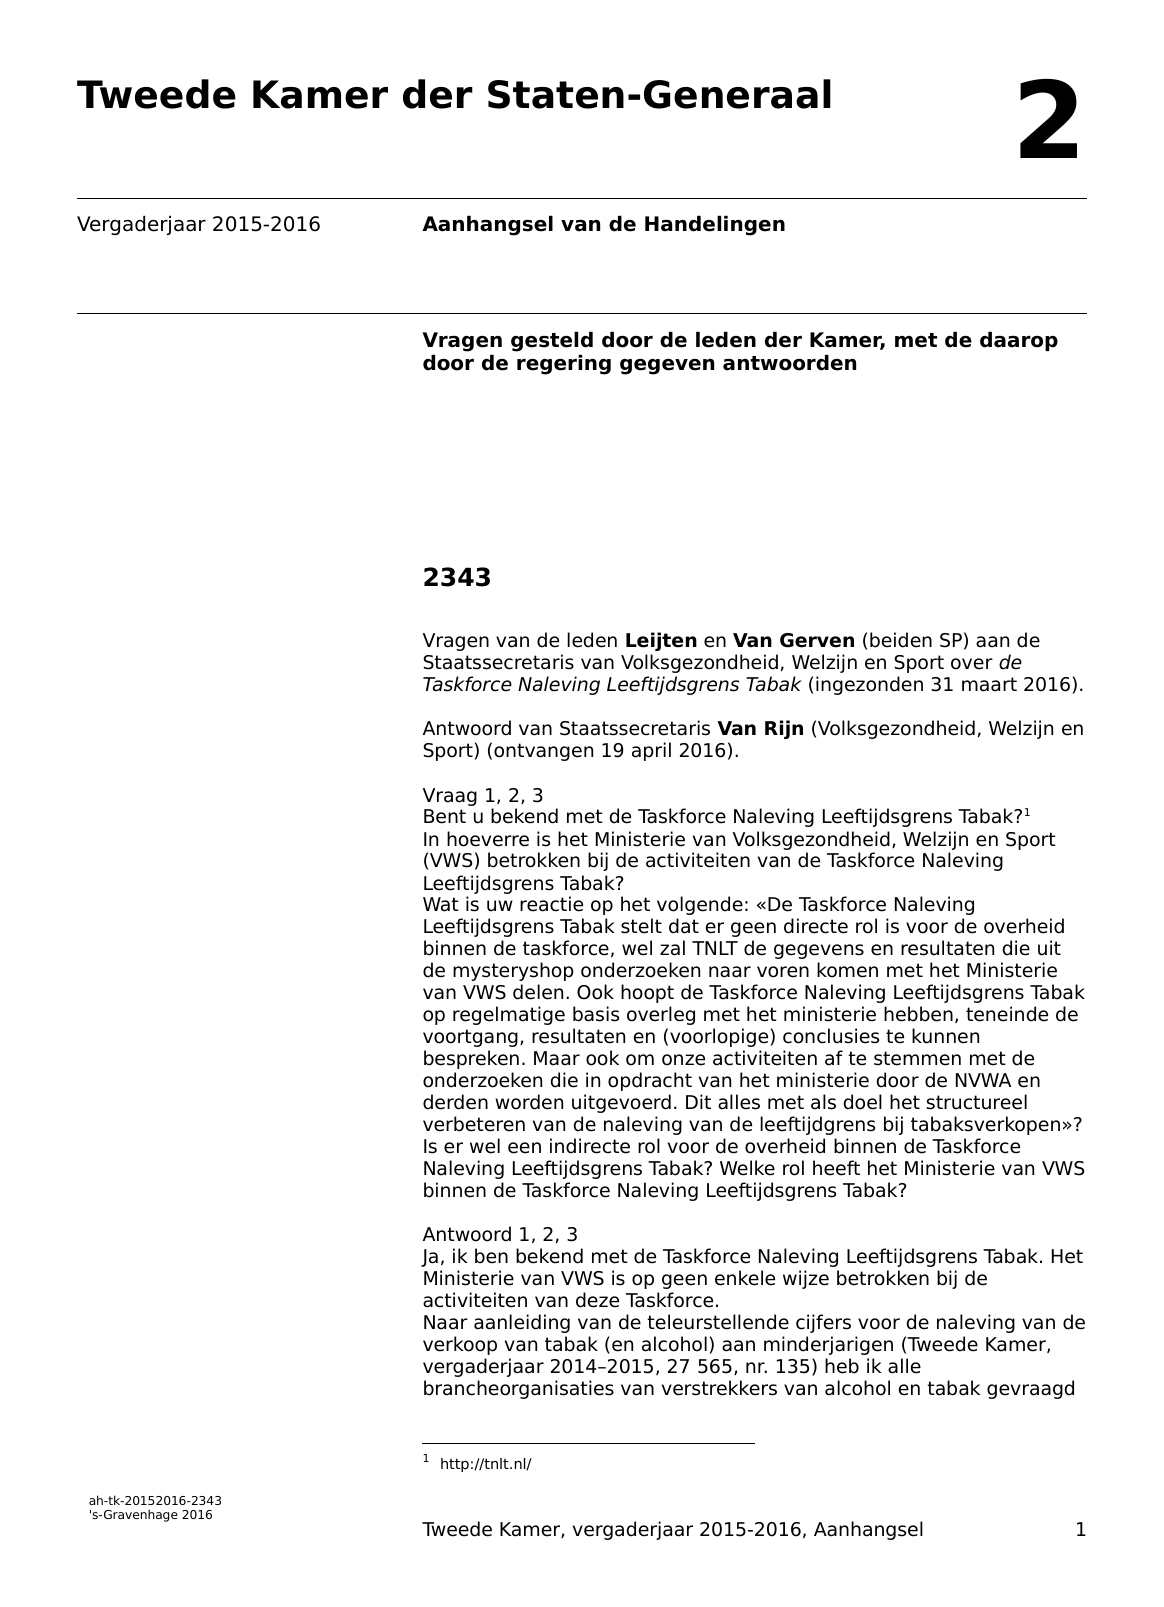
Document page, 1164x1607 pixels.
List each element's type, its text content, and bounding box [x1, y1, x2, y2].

table_header 2 [886, 59, 1087, 198]
table_header Tweede Kamer der Staten-Generaal [77, 59, 886, 198]
text 2343 [422, 563, 1087, 592]
table_cell Vragen gesteld door de leden der Kamer, met de daarop door de regering gegeven antwoorden [422, 314, 1087, 375]
text Vraag 1, 2, 3 [422, 784, 1087, 806]
table_cell Aanhangsel van de Handelingen [422, 199, 1087, 313]
text 's-Gravenhage 2016 [88, 1508, 323, 1522]
text ah-tk-20152016-2343 [88, 1494, 323, 1508]
table_cell [77, 314, 422, 375]
text Naar aanleiding van de teleurstellende cijfers voor de naleving van de verkoop van tabak (en alcohol) aan minderjarigen (Tweede Kamer, vergaderjaar 2014–2015, 27 565, nr. 135) heb ik alle brancheorganisaties van verstrekkers van alcohol en tabak gevraagd [422, 1312, 1087, 1400]
text Antwoord van Staatssecretaris Van Rijn (Volksgezondheid, Welzijn en Sport) (ontvangen 19 april 2016). [422, 718, 1087, 762]
text Bent u bekend met de Taskforce Naleving Leeftijdsgrens Tabak? [422, 806, 1087, 828]
table_cell Vergaderjaar 2015-2016 [77, 199, 422, 313]
text Wat is uw reactie op het volgende: «De Taskforce Naleving Leeftijdsgrens Tabak stelt dat er geen directe rol is voor de overheid binnen de taskforce, wel zal TNLT de gegevens en resultaten die uit de mysteryshop onderzoeken naar voren komen met het Ministerie van VWS delen. Ook hoopt de Taskforce Naleving Leeftijdsgrens Tabak op regelmatige basis overleg met het ministerie hebben, teneinde de voortgang, resultaten en (voorlopige) conclusies te kunnen bespreken. Maar ook om onze activiteiten af te stemmen met de onderzoeken die in opdracht van het ministerie door de NVWA en derden worden uitgevoerd. Dit alles met als doel het structureel verbeteren van de naleving van de leeftijdgrens bij tabaksverkopen»? Is er wel een indirecte rol voor de overheid binnen de Taskforce Naleving Leeftijdsgrens Tabak? Welke rol heeft het Ministerie van VWS binnen de Taskforce Naleving Leeftijdsgrens Tabak? [422, 894, 1087, 1202]
text Ja, ik ben bekend met de Taskforce Naleving Leeftijdsgrens Tabak. Het Ministerie van VWS is op geen enkele wijze betrokken bij de activiteiten van deze Taskforce. [422, 1246, 1087, 1312]
text Vragen van de leden Leijten en Van Gerven (beiden SP) aan de Staatssecretaris van Volksgezondheid, Welzijn en Sport over de Taskforce Naleving Leeftijdsgrens Tabak (ingezonden 31 maart 2016). [422, 630, 1087, 696]
text http://tnlt.nl/ [422, 1452, 1087, 1474]
text Antwoord 1, 2, 3 [422, 1224, 1087, 1246]
text In hoeverre is het Ministerie van Volksgezondheid, Welzijn en Sport (VWS) betrokken bij de activiteiten van de Taskforce Naleving Leeftijdsgrens Tabak? [422, 828, 1087, 894]
